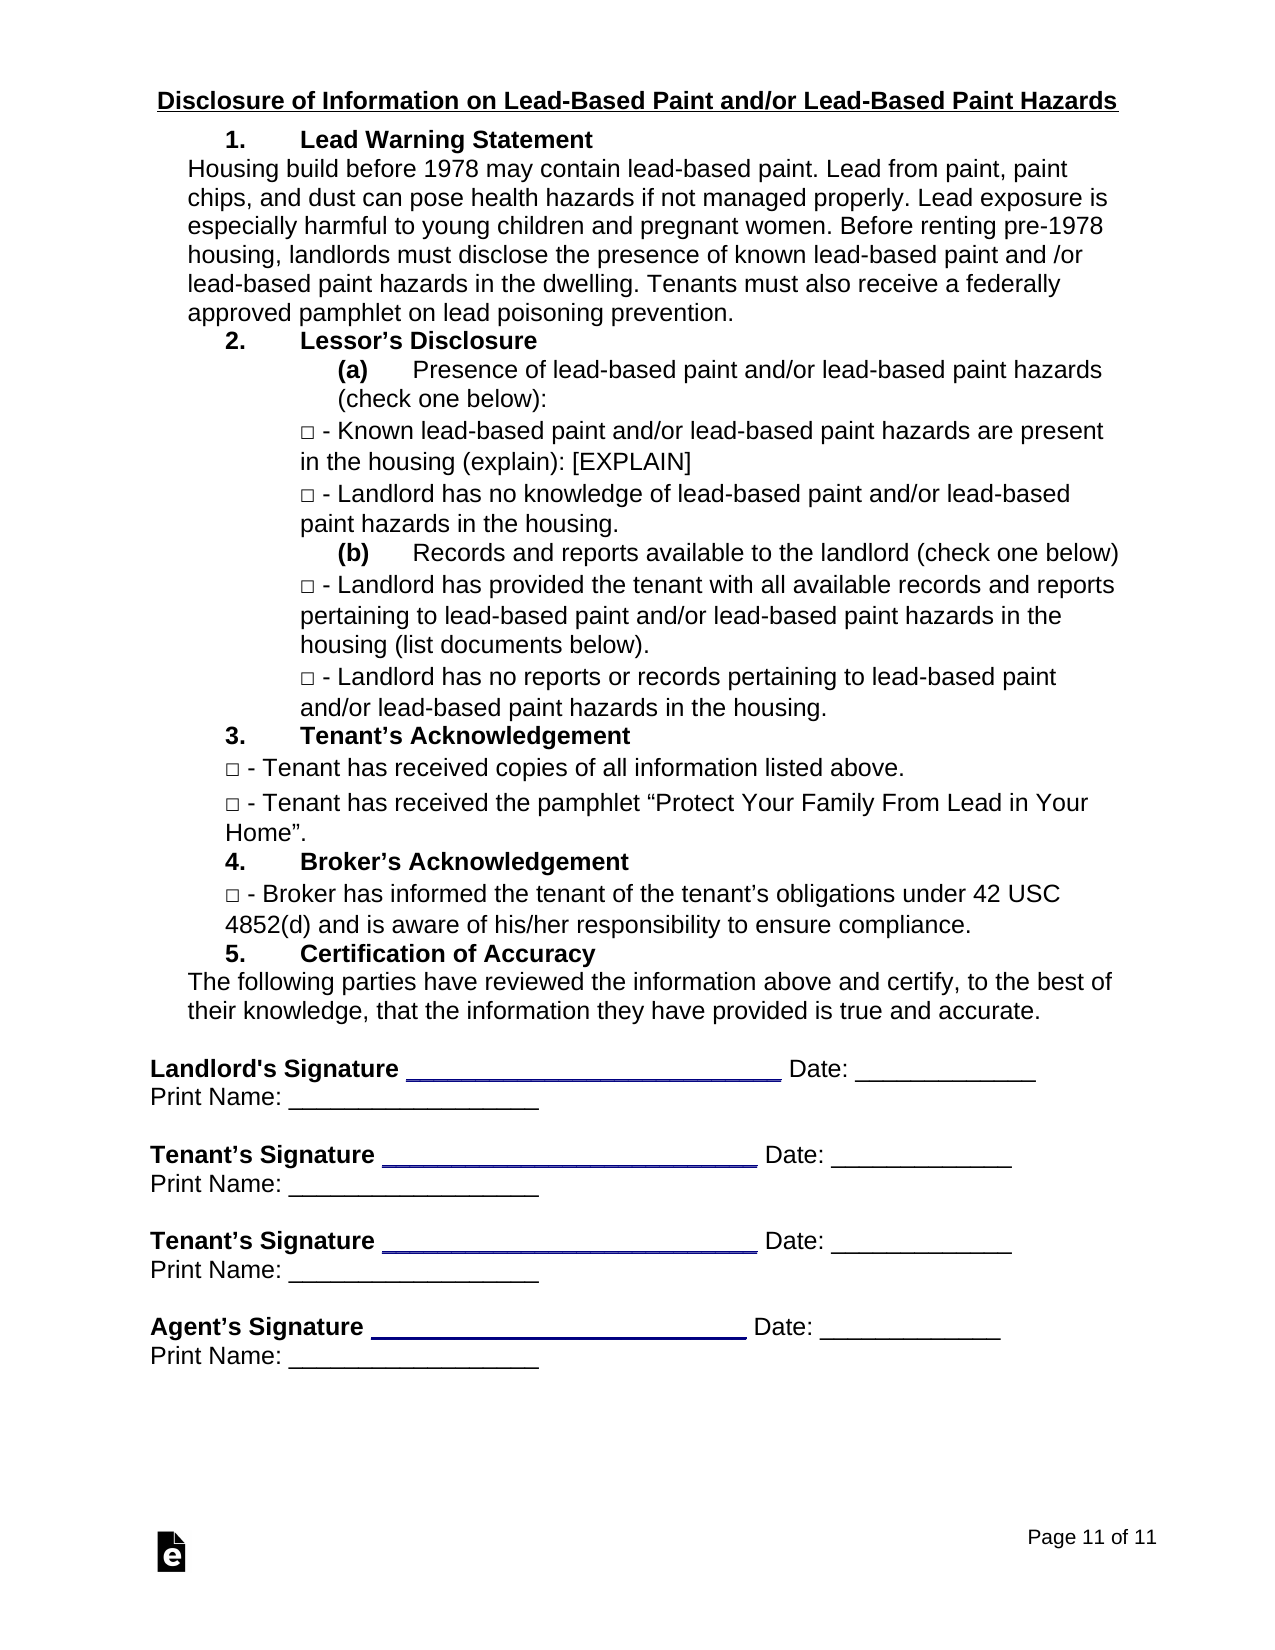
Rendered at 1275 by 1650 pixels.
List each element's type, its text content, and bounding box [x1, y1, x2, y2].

text ☐ - Known lead-based paint and/or lead-based paint hazards are present in the housing (explain): [EXPLAIN] [300, 413, 1125, 475]
text ☐ - Broker has informed the tenant of the tenant’s obligations under 42 USC 4852(d) and is aware of his/her responsibility to ensure compliance. [225, 876, 1125, 938]
text The following parties have reviewed the information above and certify, to the best of their knowledge, that the information they have provided is true and accurate. [187, 967, 1125, 1025]
list Certification of Accuracy [225, 938, 1125, 967]
text ☐ - Tenant has received copies of all information listed above. [225, 750, 1125, 784]
text Print Name: __________________ [150, 1168, 1125, 1197]
text ☐ - Landlord has provided the tenant with all available records and reports pertaining to lead-based paint and/or lead-based paint hazards in the housing (list documents below). [300, 567, 1125, 658]
text Print Name: __________________ [150, 1341, 1125, 1370]
list Records and reports available to the landlord (check one below) [337, 538, 1125, 567]
text Agent’s Signature ___________________________ Date: _____________ [150, 1312, 1125, 1341]
list Tenant’s Acknowledgement [225, 721, 1125, 750]
list Broker’s Acknowledgement [225, 847, 1125, 876]
text Tenant’s Signature ___________________________ Date: _____________ [150, 1140, 1125, 1168]
text Print Name: __________________ [150, 1255, 1125, 1283]
text Housing build before 1978 may contain lead-based paint. Lead from paint, paint chips, and dust can pose health hazards if not managed properly. Lead exposure is especially harmful to young children and pregnant women. Before renting pre-1978 housing, landlords must disclose the presence of known lead-based paint and /or lead-based paint hazards in the dwelling. Tenants must also receive a federally approved pamphlet on lead poisoning prevention. [187, 154, 1125, 326]
list Lead Warning Statement [225, 125, 1125, 154]
text Tenant’s Signature ___________________________ Date: _____________ [150, 1226, 1125, 1255]
list Lessor’s Disclosure [225, 326, 1125, 355]
text Landlord's Signature ___________________________ Date: _____________ [150, 1053, 1125, 1082]
text ☐ - Landlord has no knowledge of lead-based paint and/or lead-based paint hazards in the housing. [300, 475, 1125, 538]
subtitle Disclosure of Information on Lead-Based Paint and/or Lead-Based Paint Hazards [150, 86, 1125, 115]
text ☐ - Tenant has received the pamphlet “Protect Your Family From Lead in Your Home”. [225, 784, 1125, 847]
list Presence of lead-based paint and/or lead-based paint hazards (check one below): [337, 355, 1125, 413]
text ☐ - Landlord has no reports or records pertaining to lead-based paint and/or lead-based paint hazards in the housing. [300, 658, 1125, 721]
text Print Name: __________________ [150, 1082, 1125, 1111]
